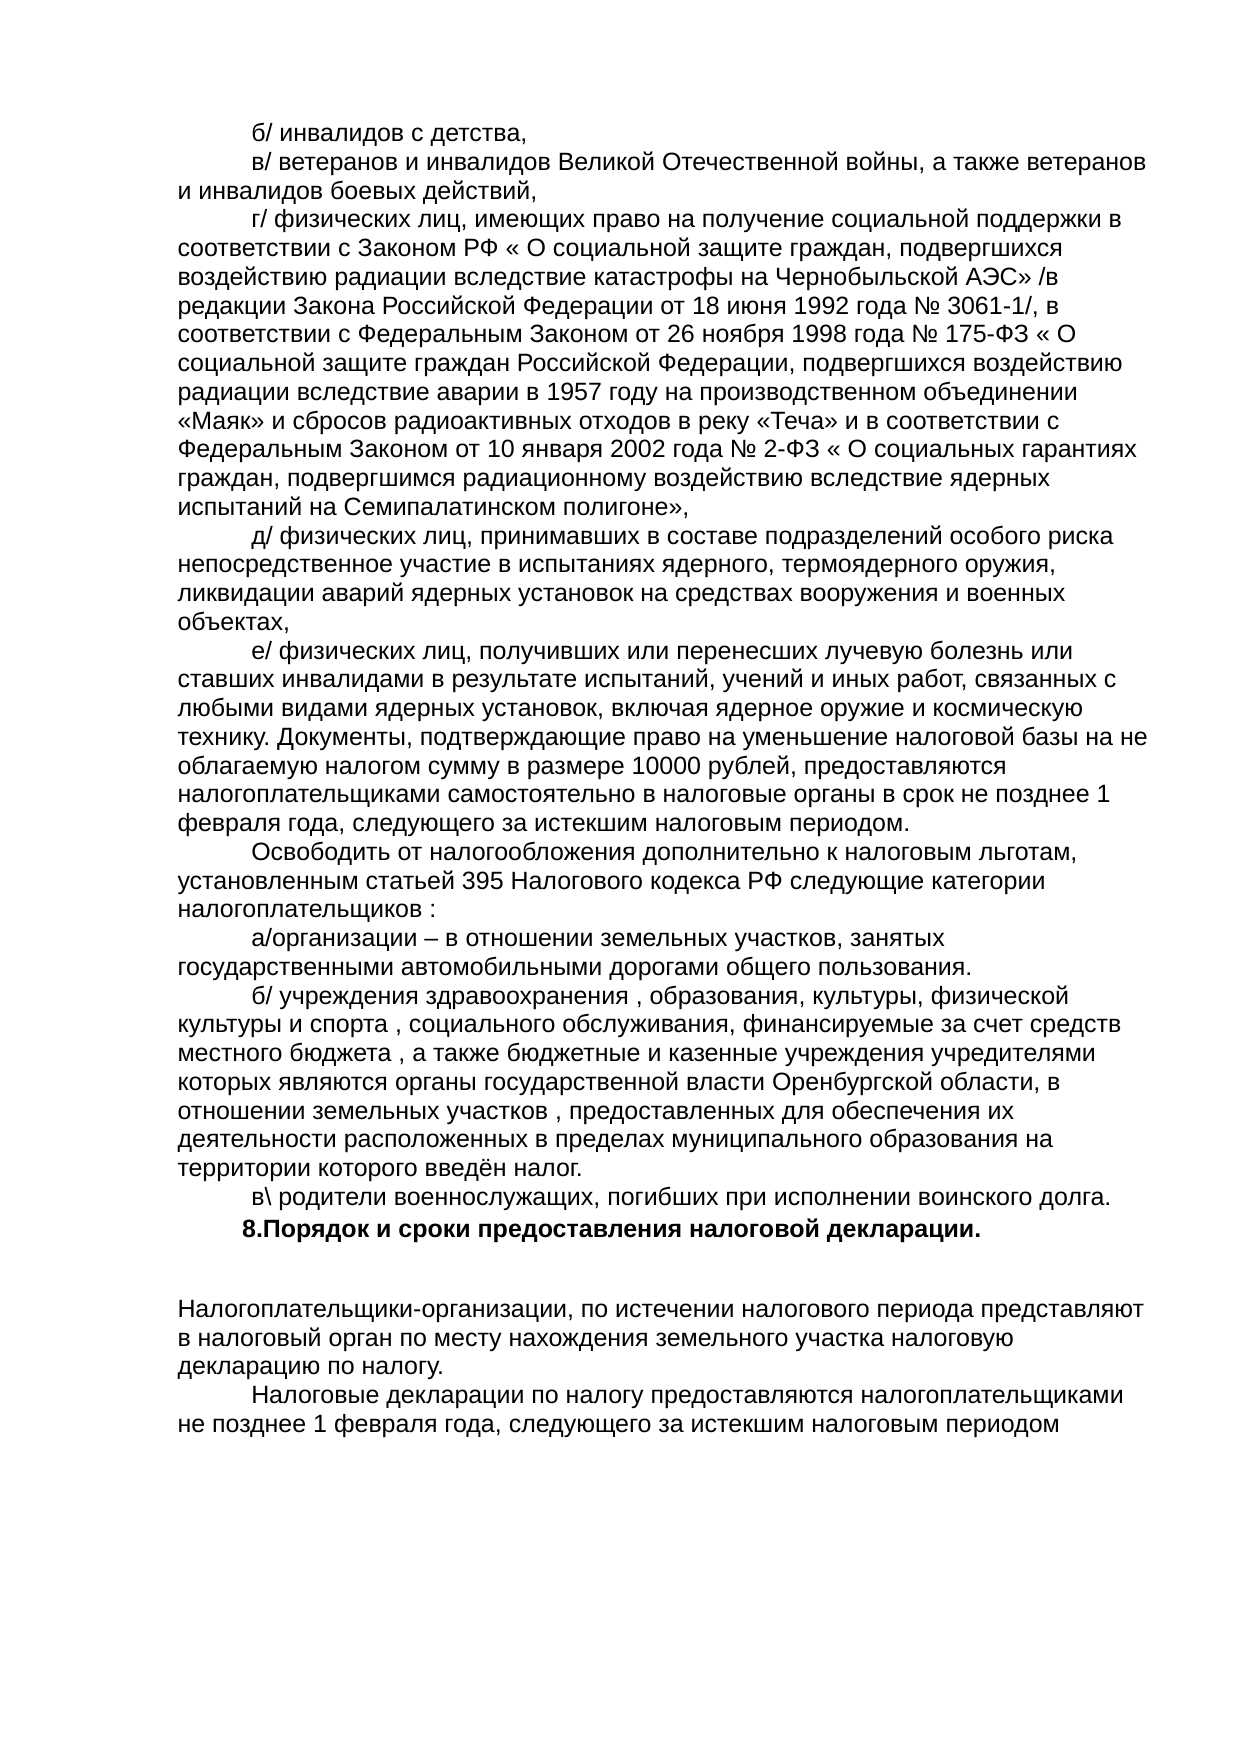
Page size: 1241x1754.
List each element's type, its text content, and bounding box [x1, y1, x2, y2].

text Налоговые декларации по налогу предоставляются налогоплательщиками не позднее 1 февраля года, следующего за истекшим налоговым периодом [177, 1380, 1152, 1437]
text Налогоплательщики-организации, по истечении налогового периода представляют в налоговый орган по месту нахождения земельного участка налоговую декларацию по налогу. [177, 1294, 1152, 1380]
text в/ ветеранов и инвалидов Великой Отечественной войны, а также ветеранов и инвалидов боевых действий, [177, 147, 1152, 204]
text в\ родители военнослужащих, погибших при исполнении воинского долга. [177, 1182, 1152, 1211]
text г/ физических лиц, имеющих право на получение социальной поддержки в соответствии с Законом РФ « О социальной защите граждан, подвергшихся воздействию радиации вследствие катастрофы на Чернобыльской АЭС» /в редакции Закона Российской Федерации от 18 июня 1992 года № 3061-1/, в соответствии с Федеральным Законом от 26 ноября 1998 года № 175-ФЗ « О социальной защите граждан Российской Федерации, подвергшихся воздействию радиации вследствие аварии в 1957 году на производственном объединении «Маяк» и сбросов радиоактивных отходов в реку «Теча» и в соответствии с Федеральным Законом от 10 января 2002 года № 2-ФЗ « О социальных гарантиях граждан, подвергшимся радиационному воздействию вследствие ядерных испытаний на Семипалатинском полигоне», [177, 204, 1152, 521]
text б/ инвалидов с детства, [177, 118, 1152, 147]
text д/ физических лиц, принимавших в составе подразделений особого риска непосредственное участие в испытаниях ядерного, термоядерного оружия, ликвидации аварий ядерных установок на средствах вооружения и военных объектах, [177, 521, 1152, 636]
text 8.Порядок и сроки предоставления налоговой декларации. [179, 1211, 1149, 1244]
text б/ учреждения здравоохранения , образования, культуры, физической культуры и спорта , социального обслуживания, финансируемые за счет средств местного бюджета , а также бюджетные и казенные учреждения учредителями которых являются органы государственной власти Оренбургской области, в отношении земельных участков , предоставленных для обеспечения их деятельности расположенных в пределах муниципального образования на территории которого введён налог. [177, 981, 1152, 1182]
text Освободить от налогообложения дополнительно к налоговым льготам, установленным статьей 395 Налогового кодекса РФ следующие категории налогоплательщиков : [177, 837, 1152, 923]
text е/ физических лиц, получивших или перенесших лучевую болезнь или ставших инвалидами в результате испытаний, учений и иных работ, связанных с любыми видами ядерных установок, включая ядерное оружие и космическую технику. Документы, подтверждающие право на уменьшение налоговой базы на не облагаемую налогом сумму в размере 10000 рублей, предоставляются налогоплательщиками самостоятельно в налоговые органы в срок не позднее 1 февраля года, следующего за истекшим налоговым периодом. [177, 636, 1152, 837]
text а/организации – в отношении земельных участков, занятых государственными автомобильными дорогами общего пользования. [177, 923, 1152, 981]
